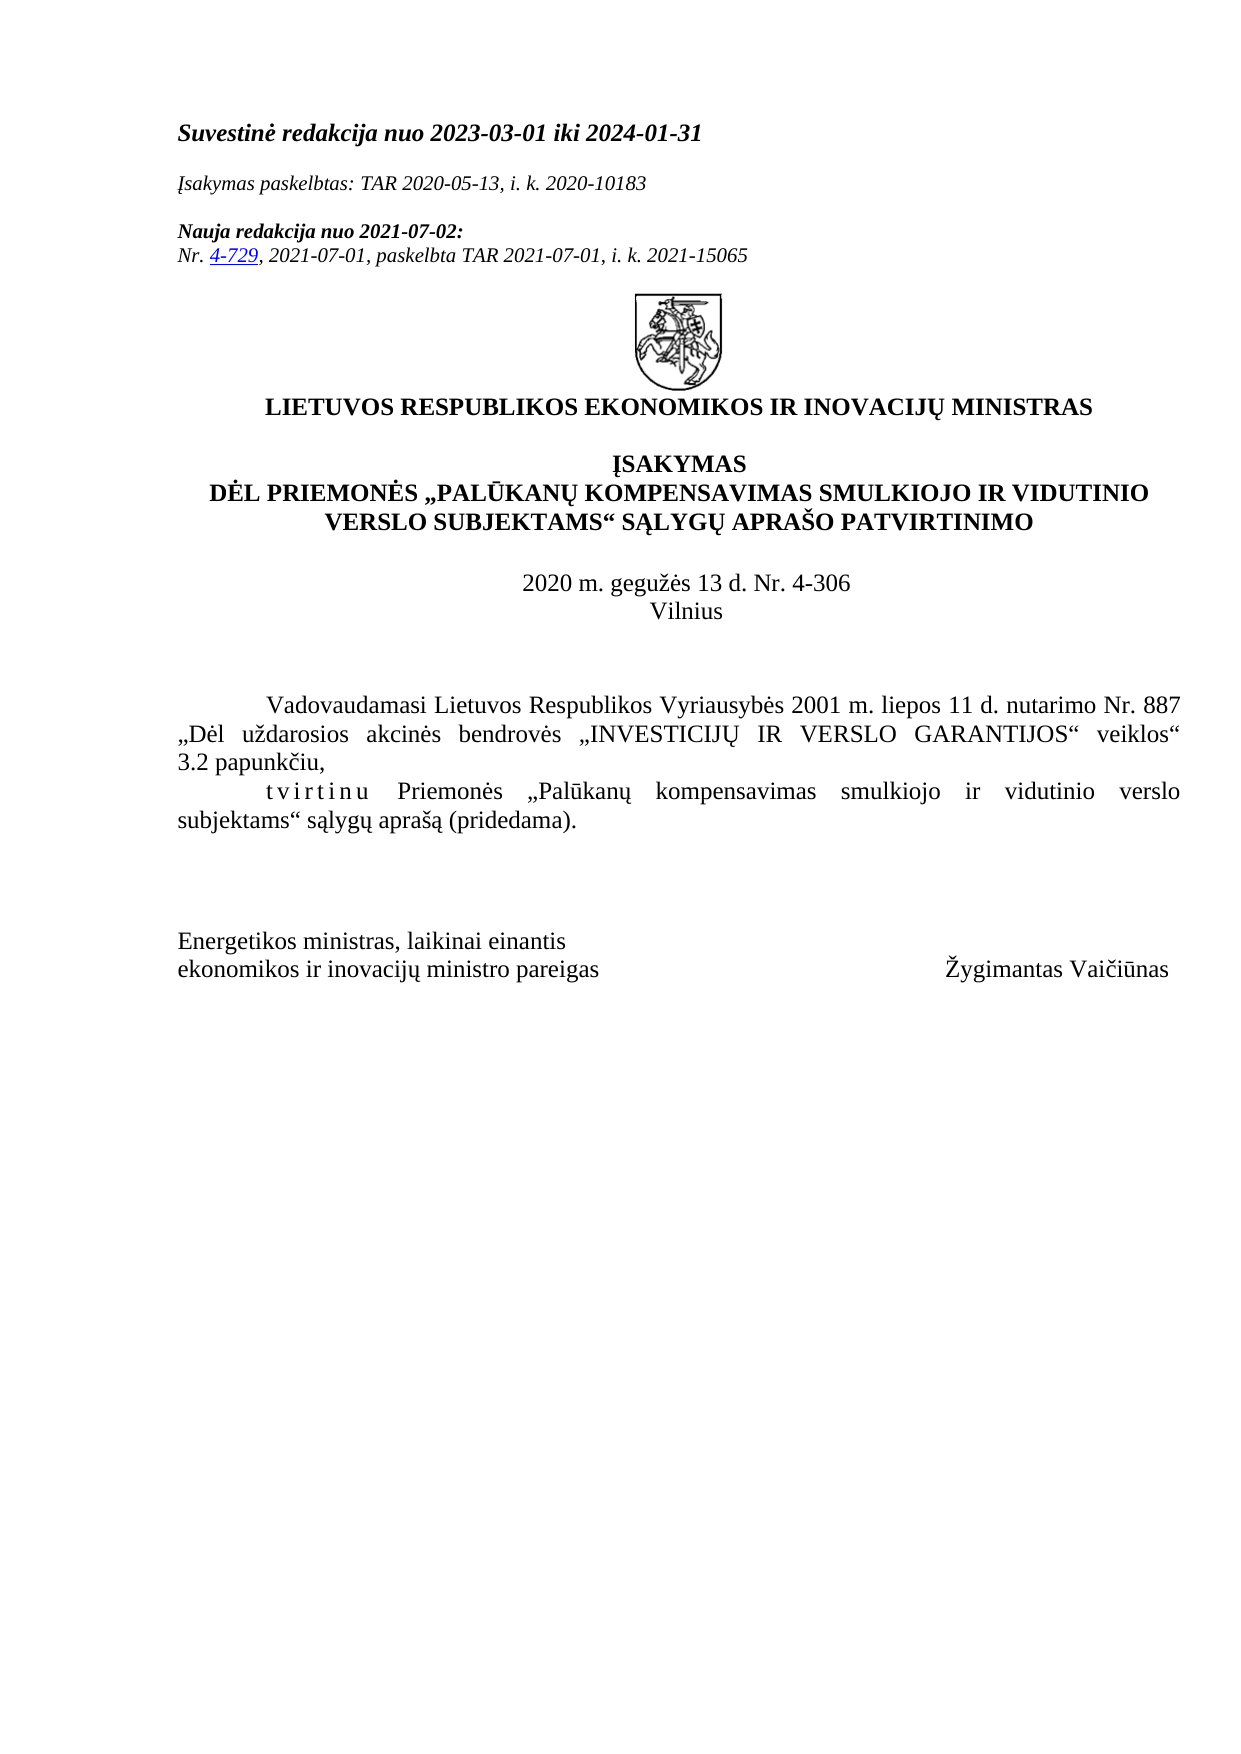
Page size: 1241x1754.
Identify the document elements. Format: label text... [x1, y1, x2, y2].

text Įsakymas paskelbtas: TAR 2020-05-13, i. k. 2020-10183 [177, 171, 1181, 195]
text ekonomikos ir inovacijų ministro pareigas Žygimantas Vaičiūnas [177, 954, 1181, 983]
text Nr. 4-729, 2021-07-01, paskelbta TAR 2021-07-01, i. k. 2021-15065 [177, 243, 1181, 267]
text ĮSAKYMAS [177, 449, 1181, 478]
text Suvestinė redakcija nuo 2023-03-01 iki 2024-01-31 [177, 118, 1181, 147]
text Energetikos ministras, laikinai einantis [177, 926, 1181, 954]
text Vadovaudamasi Lietuvos Respublikos Vyriausybės 2001 m. liepos 11 d. nutarimo Nr. 887 „Dėl uždarosios akcinės bendrovės „INVESTICIJŲ IR VERSLO GARANTIJOS“ veiklos“ 3.2 papunkčiu, [177, 690, 1181, 776]
text 2020 m. gegužės 13 d. Nr. 4-306 [177, 568, 1181, 596]
text LIETUVOS RESPUBLIKOS EKONOMIKOS IR INOVACIJŲ MINISTRAS [177, 392, 1181, 420]
text tvirtinu Priemonės „Palūkanų kompensavimas smulkiojo ir vidutinio verslo subjektams“ sąlygų aprašą (pridedama). [177, 776, 1181, 834]
text Nauja redakcija nuo 2021-07-02: [177, 219, 1181, 243]
text Vilnius [177, 596, 1181, 625]
text DĖL PRIEMONĖS „PALŪKANŲ KOMPENSAVIMAS SMULKIOJO IR VIDUTINIO VERSLO SUBJEKTAMS“ SĄLYGŲ APRAŠO PATVIRTINIMO [177, 478, 1181, 535]
